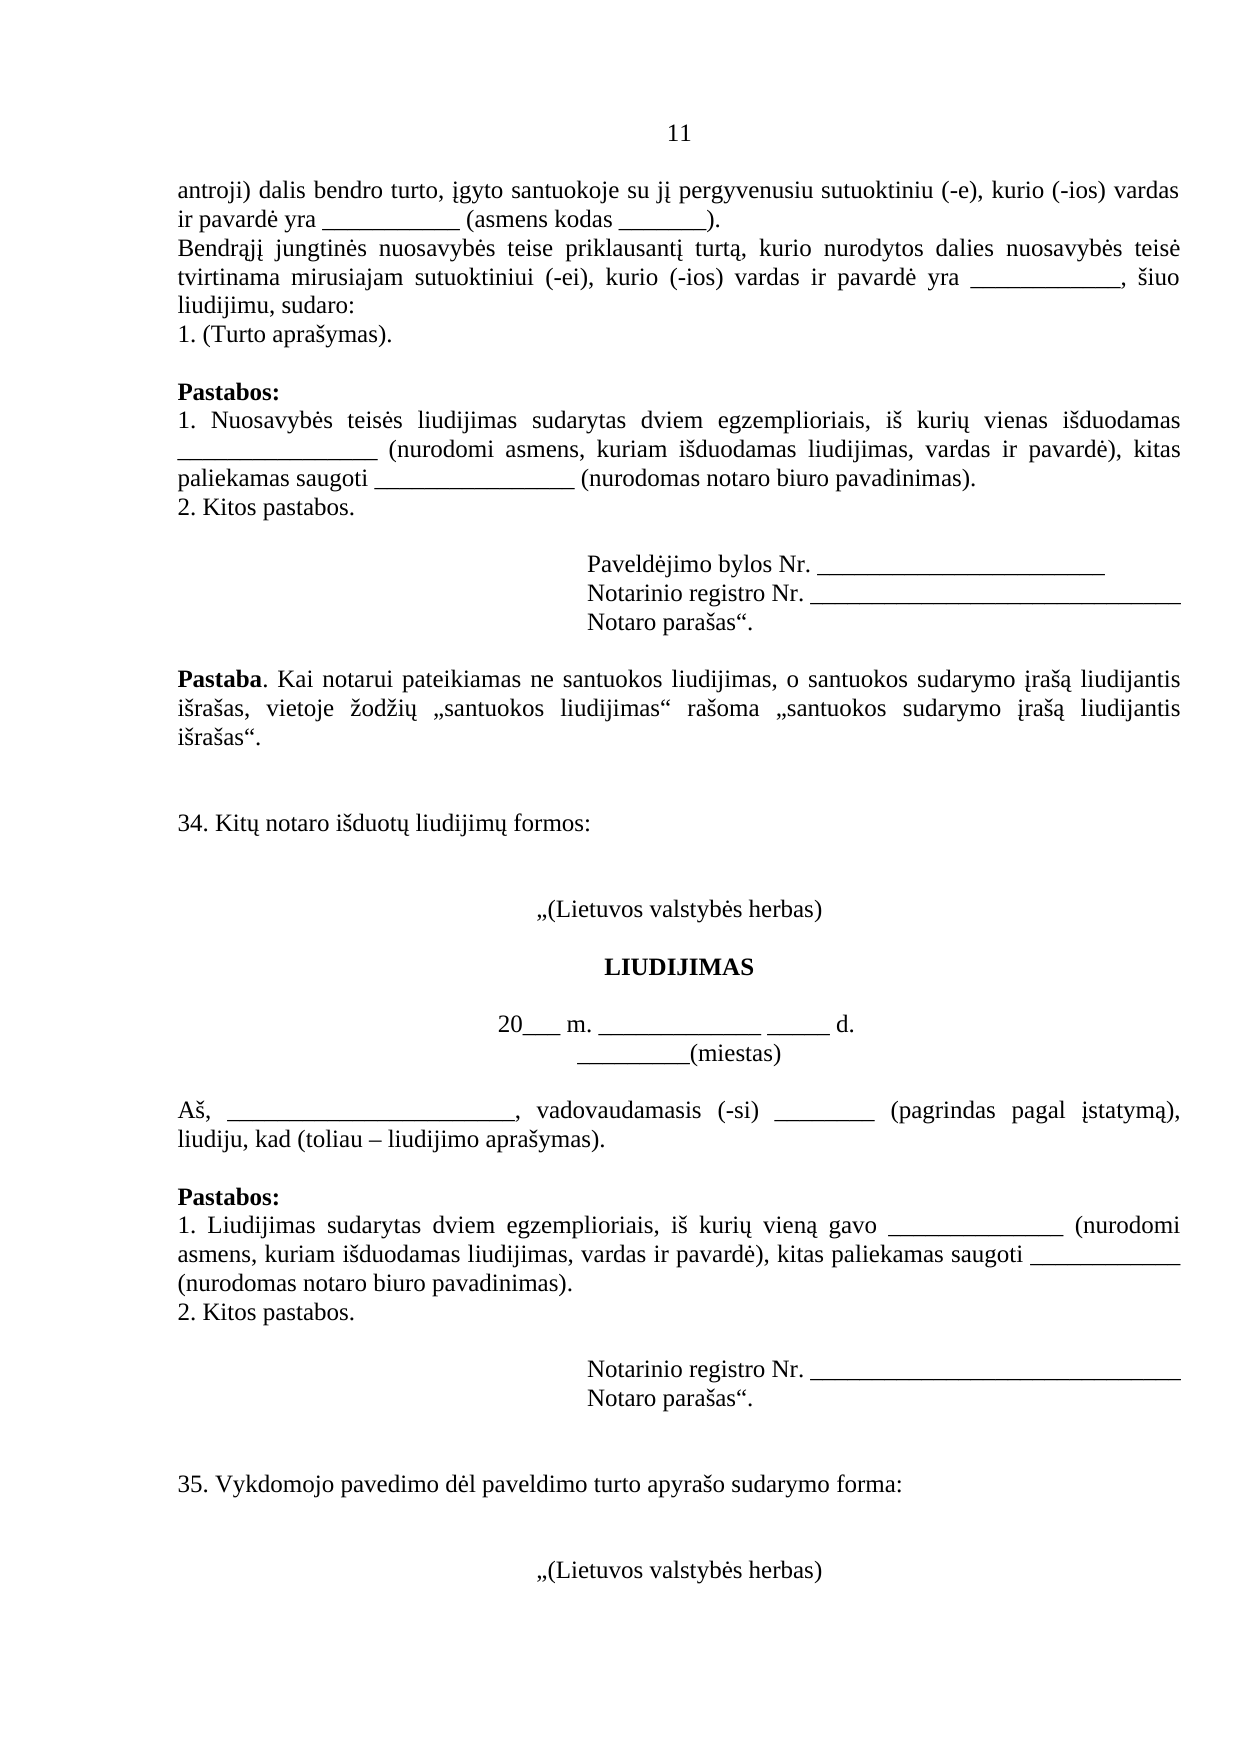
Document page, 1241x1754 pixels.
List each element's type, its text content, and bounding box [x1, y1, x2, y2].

text 1. Nuosavybės teisės liudijimas sudarytas dviem egzemplioriais, iš kurių vienas išduodamas ________________ (nurodomi asmens, kuriam išduodamas liudijimas, vardas ir pavardė), kitas paliekamas saugoti ________________ (nurodomas notaro biuro pavadinimas). [177, 406, 1181, 492]
text 1. (Turto aprašymas). [177, 319, 1181, 348]
text Notaro parašas“. [177, 607, 1181, 636]
text Notarinio registro Nr. [177, 578, 1181, 607]
text „(Lietuvos valstybės herbas) [177, 1556, 1181, 1584]
text Notarinio registro Nr. [177, 1354, 1181, 1383]
text Bendrąjį jungtinės nuosavybės teise priklausantį turtą, kurio nurodytos dalies nuosavybės teisė tvirtinama mirusiajam sutuoktiniui (-ei), kurio (-ios) vardas ir pavardė yra ____________, šiuo liudijimu, sudaro: [177, 233, 1181, 319]
text 20___ m. _____________ _____ d. [177, 1009, 1181, 1038]
text 34. Kitų notaro išduotų liudijimų formos: [177, 808, 1181, 837]
text Pastabos: [177, 1182, 1181, 1211]
text LIUDIJIMAS [177, 952, 1181, 981]
text Pastaba. Kai notarui pateikiamas ne santuokos liudijimas, o santuokos sudarymo įrašą liudijantis išrašas, vietoje žodžių „santuokos liudijimas“ rašoma „santuokos sudarymo įrašą liudijantis išrašas“. [177, 664, 1181, 751]
text Notaro parašas“. [177, 1383, 1181, 1412]
text Paveldėjimo bylos Nr. _______________________ [177, 549, 1181, 578]
text 1. Liudijimas sudarytas dviem egzemplioriais, iš kurių vieną gavo ______________ (nurodomi asmens, kuriam išduodamas liudijimas, vardas ir pavardė), kitas paliekamas saugoti ____________ (nurodomas notaro biuro pavadinimas). [177, 1211, 1181, 1297]
text 35. Vykdomojo pavedimo dėl paveldimo turto apyrašo sudarymo forma: [177, 1469, 1181, 1498]
text 2. Kitos pastabos. [177, 1297, 1181, 1326]
text „(Lietuvos valstybės herbas) [177, 894, 1181, 923]
text Pastabos: [177, 377, 1181, 406]
text Aš, _______________________, vadovaudamasis (-si) ________ (pagrindas pagal įstatymą), liudiju, kad (toliau – liudijimo aprašymas). [177, 1096, 1181, 1153]
text 2. Kitos pastabos. [177, 492, 1181, 521]
text _________(miestas) [177, 1038, 1181, 1067]
text antroji) dalis bendro turto, įgyto santuokoje su jį pergyvenusiu sutuoktiniu (-e), kurio (-ios) vardas ir pavardė yra ___________ (asmens kodas _______). [177, 176, 1181, 233]
